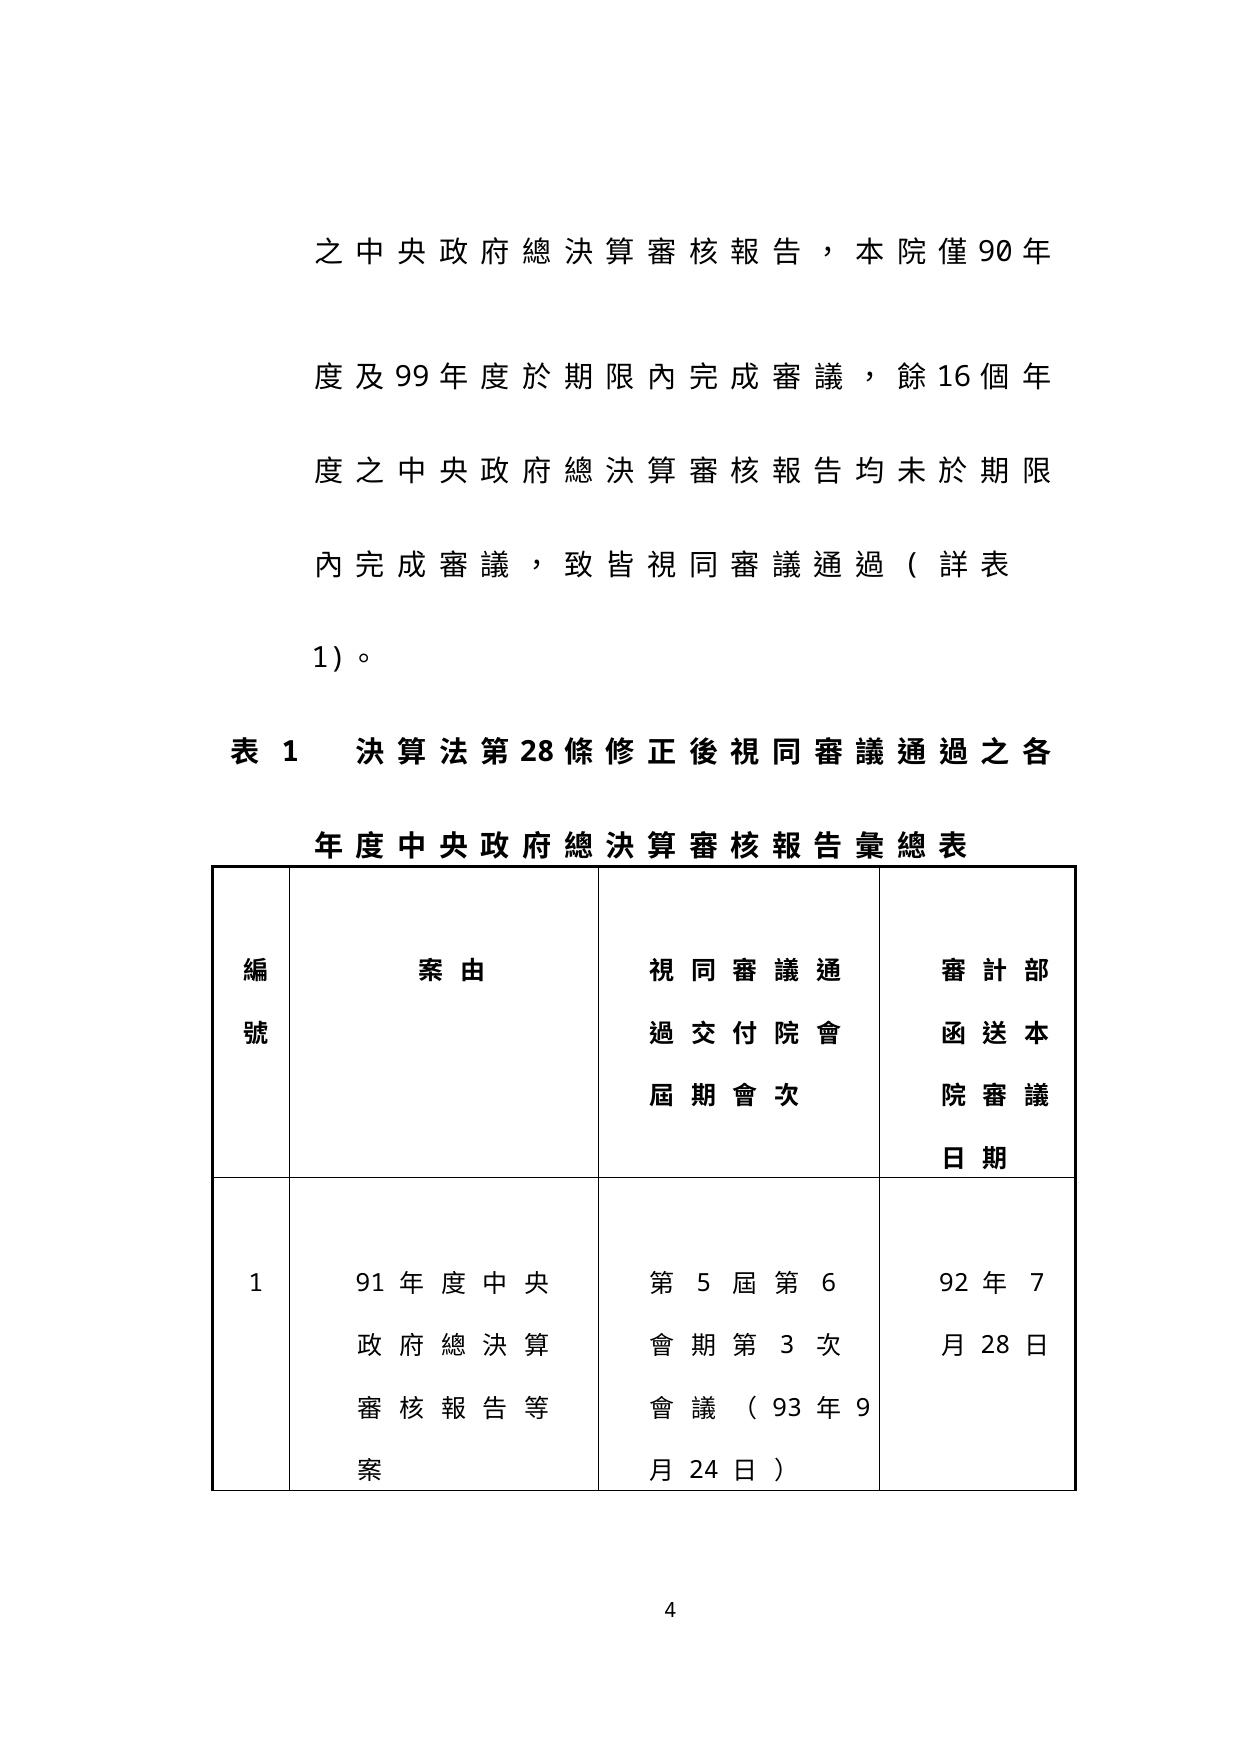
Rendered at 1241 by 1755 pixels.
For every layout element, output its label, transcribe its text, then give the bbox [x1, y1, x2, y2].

table_cell 1 [214, 1178, 289, 1490]
table_cell 92年7月28日 [880, 1178, 1074, 1490]
table_header 編號 [214, 868, 289, 1177]
table_header 視同審議通過交付院會屆期會次 [599, 868, 879, 1177]
table_header 案由 [290, 868, 598, 1177]
table_header 審計部函送本院審議日期 [880, 868, 1074, 1177]
text 表1 決算法第28條修正後視同審議通過之各年度中央政府總決算審核報告彙總表 [207, 677, 1058, 865]
table_cell 91年度中央政府總決算審核報告等案 [290, 1178, 598, 1490]
text 之中央政府總決算審核報告，本院僅90年度及99年度於期限內完成審議，餘16個年度之中央政府總決算審核報告均未於期限內完成審議，致皆視同審議通過(詳表1)。 [271, 177, 1058, 677]
table_cell 第5屆第6會期第3次會議（93年9月24日） [599, 1178, 879, 1490]
